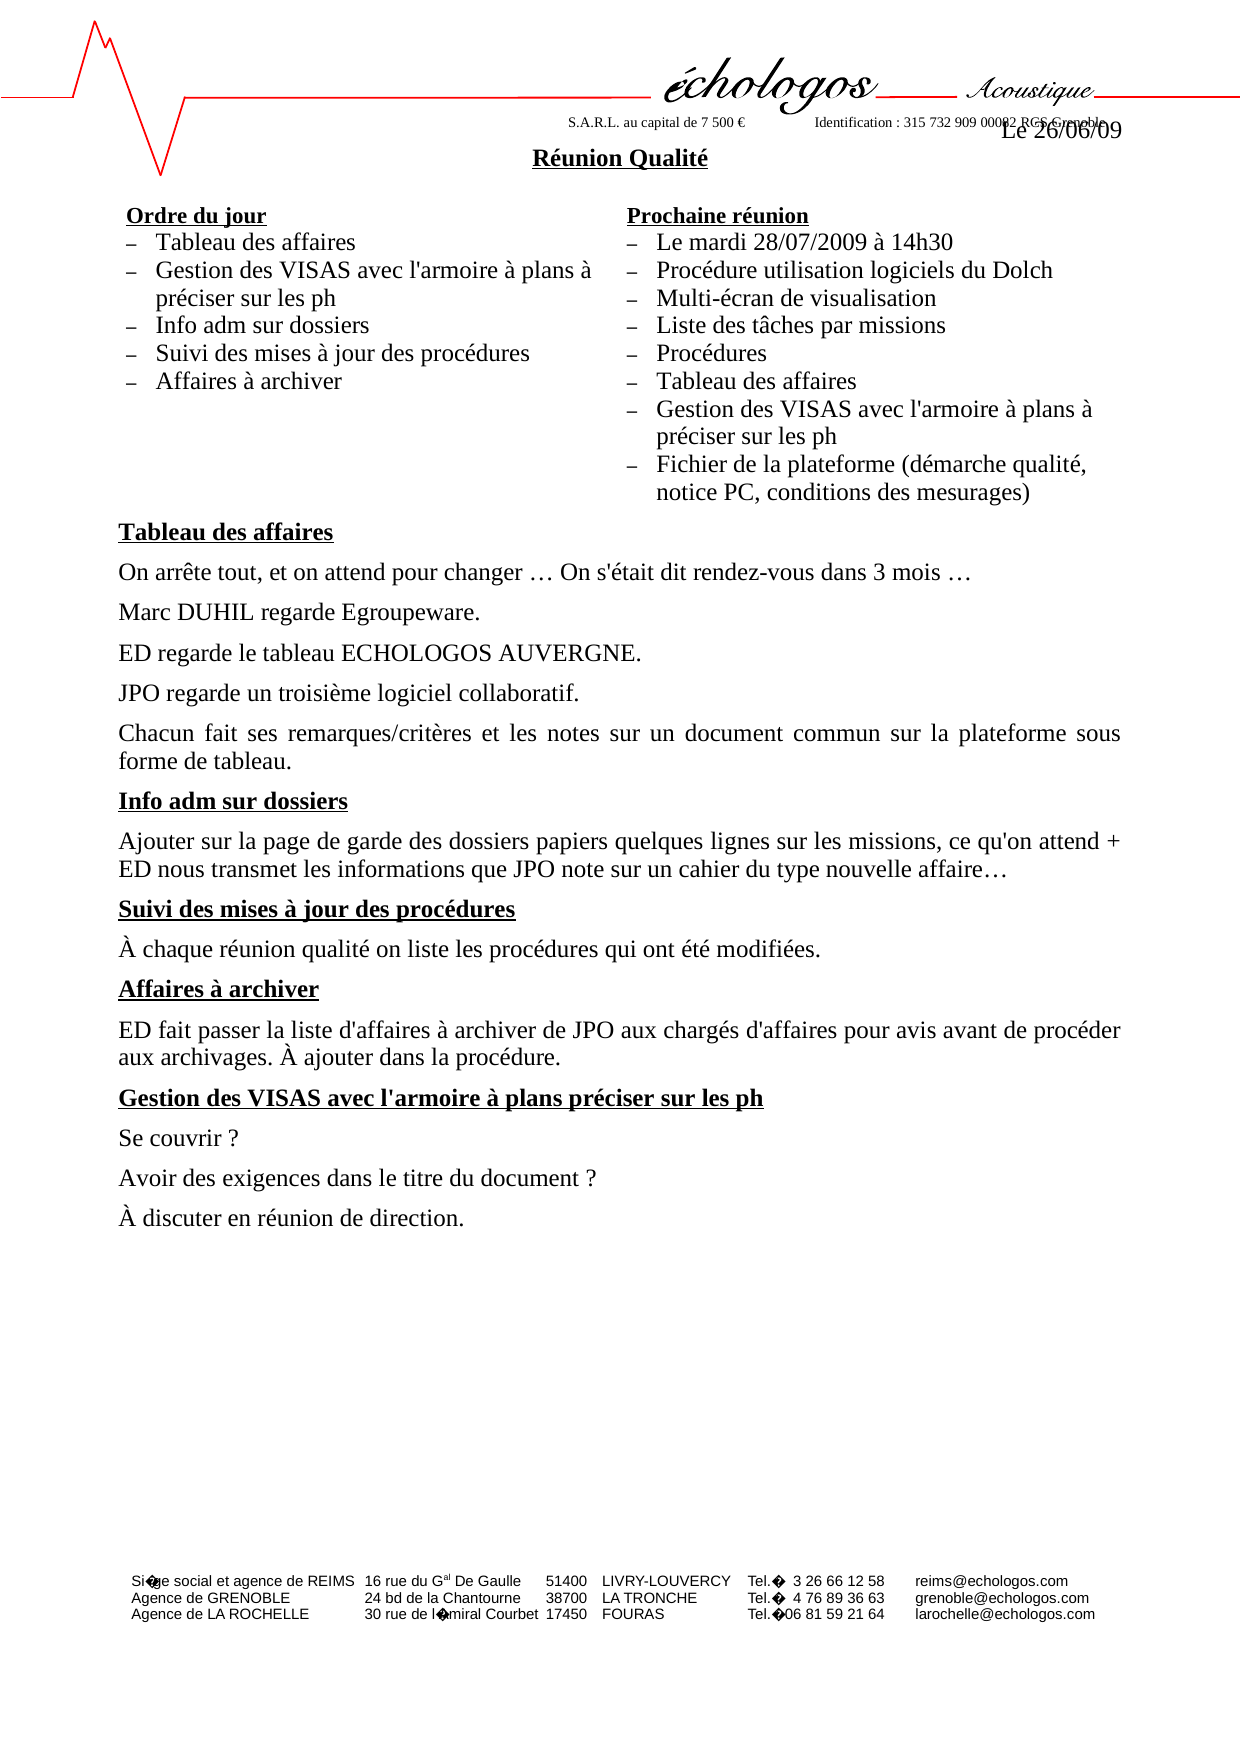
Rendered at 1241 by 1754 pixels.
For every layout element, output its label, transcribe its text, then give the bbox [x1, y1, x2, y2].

table_cell Le mardi 28/07/2009 à 14h30 Procédure utilisation logiciels du Dolch Multi-écran de visualisation Liste des tâches par missions Procédures Tableau des affaires Gestion des VISAS avec l'armoire à plans à préciser sur les ph Fichier de la plateforme (démarche qualité, notice PC, conditions des mesurages) [619, 229, 1122, 506]
title Gestion des VISAS avec l'armoire à plans préciser sur les ph [118, 1084, 1122, 1111]
table_header Ordre du jour [119, 197, 619, 228]
title [118, 144, 158, 172]
table_header Prochaine réunion [619, 197, 1122, 228]
subtitle On arrête tout, et on attend pour changer … On s'était dit rendez-vous dans 3 mois … [118, 558, 1122, 586]
text Avoir des exigences dans le titre du document ? [118, 1164, 1122, 1192]
title [151, 144, 169, 171]
text À discuter en réunion de direction. [118, 1204, 1122, 1232]
title Affaires à archiver [118, 976, 1122, 1003]
text À chaque réunion qualité on liste les procédures qui ont été modifiées. [118, 935, 1122, 963]
subtitle Se couvrir ? [118, 1124, 1122, 1152]
text Marc DUHIL regarde Egroupeware. [118, 598, 1122, 626]
table_cell Tableau des affaires Gestion des VISAS avec l'armoire à plans à préciser sur les ph Info adm sur dossiers Suivi des mises à jour des procédures Affaires à archiver [119, 229, 619, 506]
text Chacun fait ses remarques/critères et les notes sur un document commun sur la plateforme sous forme de tableau. [118, 719, 1122, 774]
subtitle Ajouter sur la page de garde des dossiers papiers quelques lignes sur les missions, ce qu'on attend + ED nous transmet les informations que JPO note sur un cahier du type nouvelle affaire… [118, 827, 1122, 883]
title Réunion Qualité [163, 144, 1122, 172]
title Info adm sur dossiers [118, 787, 1122, 815]
title [140, 116, 177, 144]
text JPO regarde un troisième logiciel collaboratif. [118, 679, 1122, 707]
title [118, 116, 147, 144]
text ED regarde le tableau ECHOLOGOS AUVERGNE. [118, 639, 1122, 666]
title Suivi des mises à jour des procédures [118, 895, 1122, 923]
text ED fait passer la liste d'affaires à archiver de JPO aux chargés d'affaires pour avis avant de procéder aux archivages. À ajouter dans la procédure. [118, 1016, 1122, 1071]
title Tableau des affaires [118, 518, 1122, 546]
title Le 26/06/09 [172, 116, 1122, 144]
